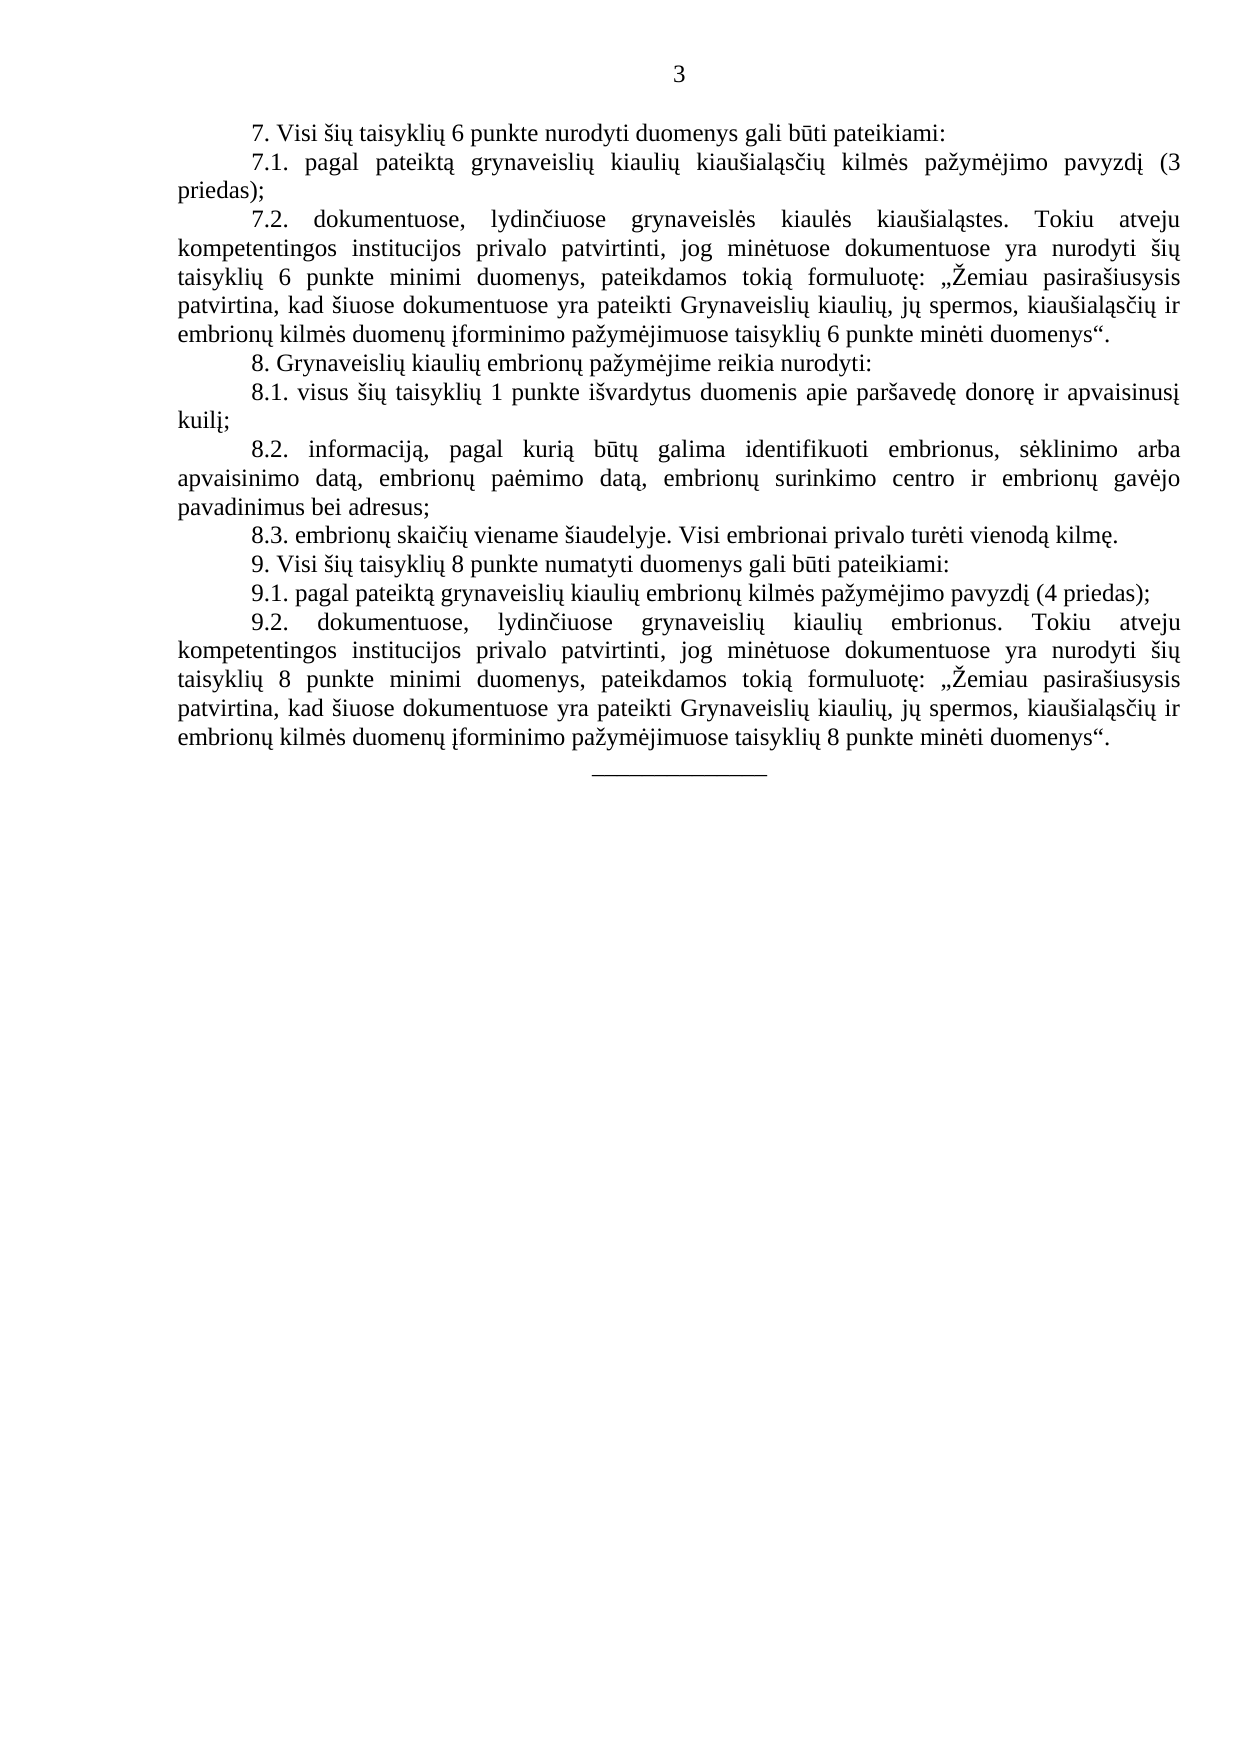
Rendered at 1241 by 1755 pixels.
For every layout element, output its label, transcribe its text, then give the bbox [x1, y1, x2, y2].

text 7.2. dokumentuose, lydinčiuose grynaveislės kiaulės kiaušialąstes. Tokiu atveju kompetentingos institucijos privalo patvirtinti, jog minėtuose dokumentuose yra nurodyti šių taisyklių 6 punkte minimi duomenys, pateikdamos tokią formuluotę: „Žemiau pasirašiusysis patvirtina, kad šiuose dokumentuose yra pateikti Grynaveislių kiaulių, jų spermos, kiaušialąsčių ir embrionų kilmės duomenų įforminimo pažymėjimuose taisyklių 6 punkte minėti duomenys“. [177, 204, 1181, 348]
text 7. Visi šių taisyklių 6 punkte nurodyti duomenys gali būti pateikiami: [177, 118, 1181, 147]
text 9.2. dokumentuose, lydinčiuose grynaveislių kiaulių embrionus. Tokiu atveju kompetentingos institucijos privalo patvirtinti, jog minėtuose dokumentuose yra nurodyti šių taisyklių 8 punkte minimi duomenys, pateikdamos tokią formuluotę: „Žemiau pasirašiusysis patvirtina, kad šiuose dokumentuose yra pateikti Grynaveislių kiaulių, jų spermos, kiaušialąsčių ir embrionų kilmės duomenų įforminimo pažymėjimuose taisyklių 8 punkte minėti duomenys“. [177, 607, 1181, 751]
text 9.1. pagal pateiktą grynaveislių kiaulių embrionų kilmės pažymėjimo pavyzdį (4 priedas); [177, 578, 1181, 607]
text ______________ [177, 751, 1181, 779]
text 8. Grynaveislių kiaulių embrionų pažymėjime reikia nurodyti: [177, 348, 1181, 377]
text 7.1. pagal pateiktą grynaveislių kiaulių kiaušialąsčių kilmės pažymėjimo pavyzdį (3 priedas); [177, 147, 1181, 204]
text 8.2. informaciją, pagal kurią būtų galima identifikuoti embrionus, sėklinimo arba apvaisinimo datą, embrionų paėmimo datą, embrionų surinkimo centro ir embrionų gavėjo pavadinimus bei adresus; [177, 434, 1181, 521]
text 8.1. visus šių taisyklių 1 punkte išvardytus duomenis apie paršavedę donorę ir apvaisinusį kuilį; [177, 377, 1181, 434]
text 8.3. embrionų skaičių viename šiaudelyje. Visi embrionai privalo turėti vienodą kilmę. [177, 521, 1181, 549]
text 9. Visi šių taisyklių 8 punkte numatyti duomenys gali būti pateikiami: [177, 549, 1181, 578]
